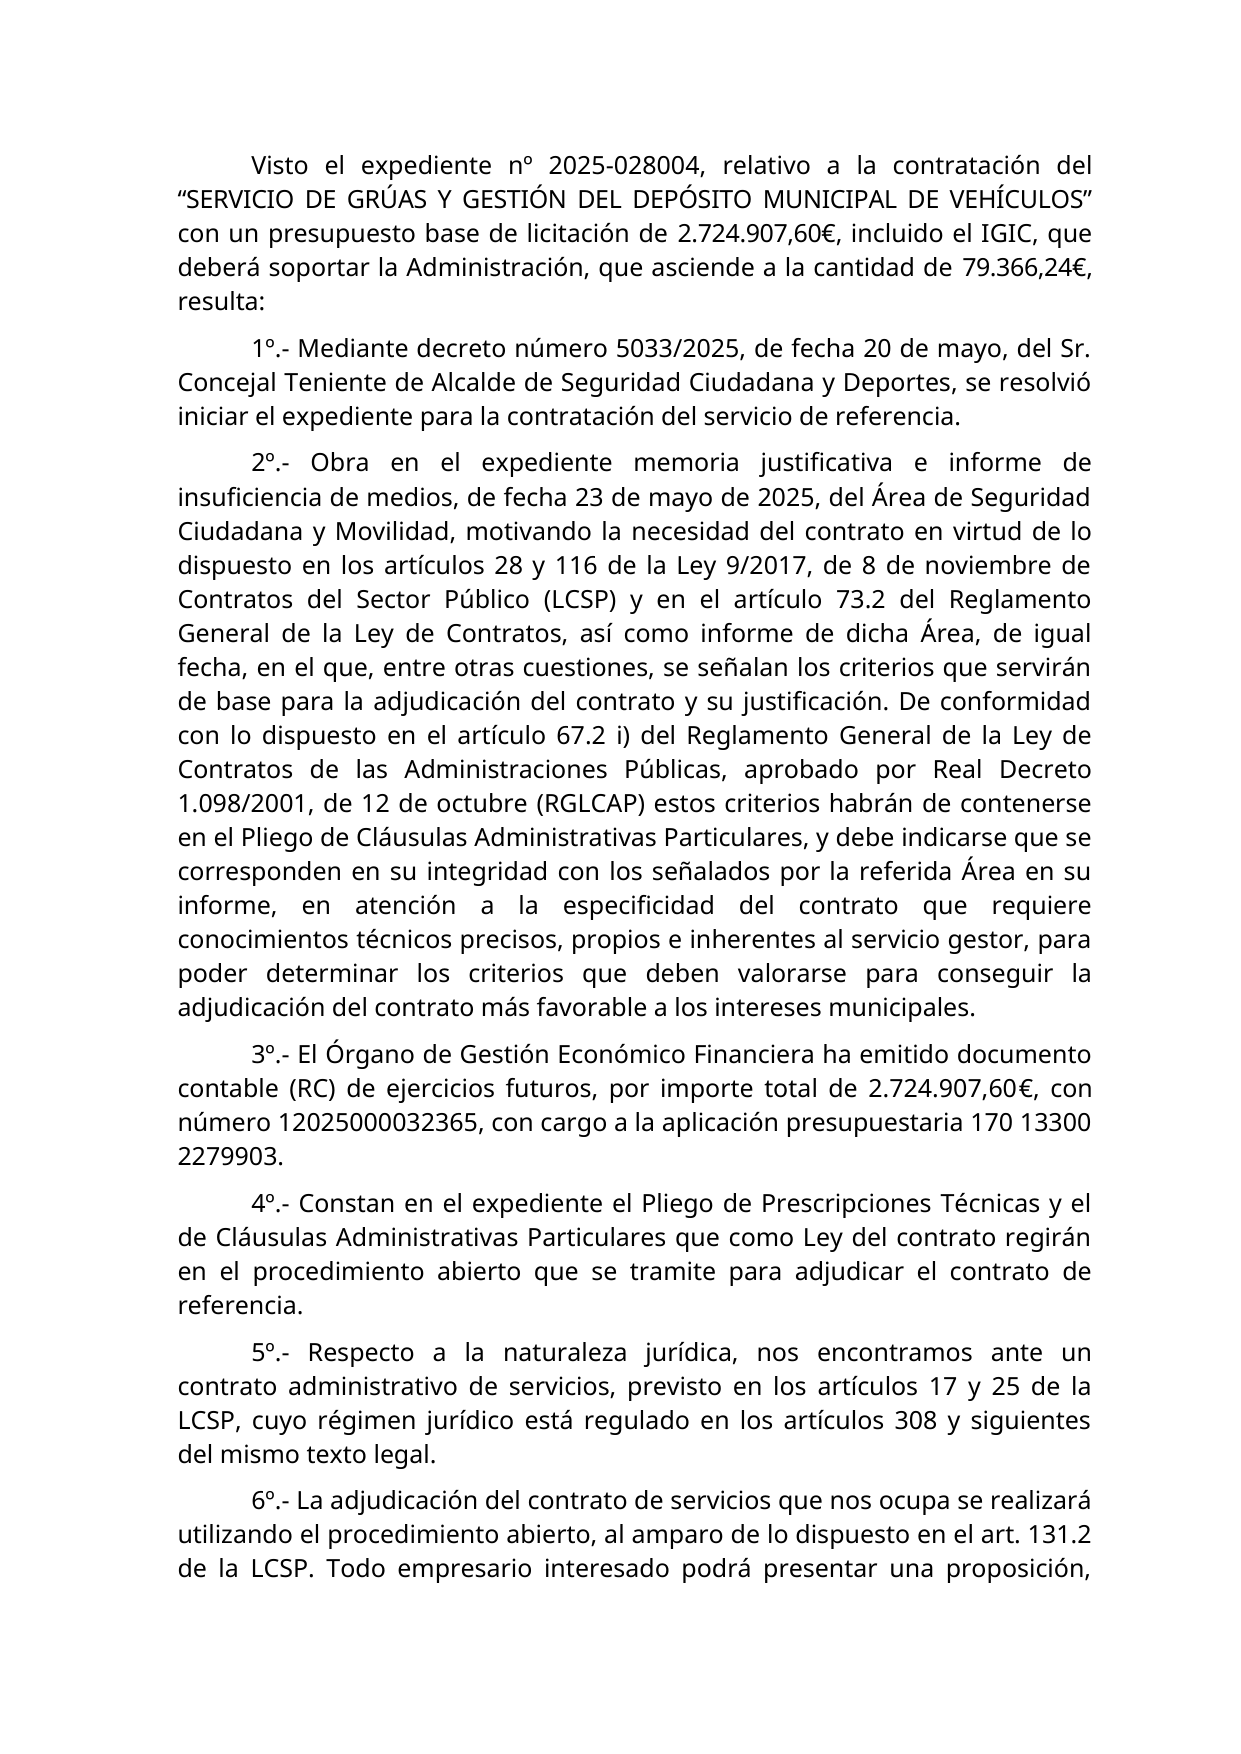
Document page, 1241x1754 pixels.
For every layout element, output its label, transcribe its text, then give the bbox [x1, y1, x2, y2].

text 1º.- Mediante decreto número 5033/2025, de fecha 20 de mayo, del Sr. Concejal Teniente de Alcalde de Seguridad Ciudadana y Deportes, se resolvió iniciar el expediente para la contratación del servicio de referencia. [177, 330, 1093, 433]
text 2º.- Obra en el expediente memoria justificativa e informe de insuficiencia de medios, de fecha 23 de mayo de 2025, del Área de Seguridad Ciudadana y Movilidad, motivando la necesidad del contrato en virtud de lo dispuesto en los artículos 28 y 116 de la Ley 9/2017, de 8 de noviembre de Contratos del Sector Público (LCSP) y en el artículo 73.2 del Reglamento General de la Ley de Contratos, así como informe de dicha Área, de igual fecha, en el que, entre otras cuestiones, se señalan los criterios que servirán de base para la adjudicación del contrato y su justificación. De conformidad con lo dispuesto en el artículo 67.2 i) del Reglamento General de la Ley de Contratos de las Administraciones Públicas, aprobado por Real Decreto 1.098/2001, de 12 de octubre (RGLCAP) estos criterios habrán de contenerse en el Pliego de Cláusulas Administrativas Particulares, y debe indicarse que se corresponden en su integridad con los señalados por la referida Área en su informe, en atención a la especificidad del contrato que requiere conocimientos técnicos precisos, propios e inherentes al servicio gestor, para poder determinar los criterios que deben valorarse para conseguir la adjudicación del contrato más favorable a los intereses municipales. [177, 445, 1093, 1024]
text 6º.- La adjudicación del contrato de servicios que nos ocupa se realizará utilizando el procedimiento abierto, al amparo de lo dispuesto en el art. 131.2 de la LCSP. Todo empresario interesado podrá presentar una proposición, [177, 1483, 1093, 1585]
text 5º.- Respecto a la naturaleza jurídica, nos encontramos ante un contrato administrativo de servicios, previsto en los artículos 17 y 25 de la LCSP, cuyo régimen jurídico está regulado en los artículos 308 y siguientes del mismo texto legal. [177, 1334, 1093, 1470]
text Visto el expediente nº 2025-028004, relativo a la contratación del “SERVICIO DE GRÚAS Y GESTIÓN DEL DEPÓSITO MUNICIPAL DE VEHÍCULOS” con un presupuesto base de licitación de 2.724.907,60€, incluido el IGIC, que deberá soportar la Administración, que asciende a la cantidad de 79.366,24€, resulta: [177, 148, 1093, 318]
text 3º.- El Órgano de Gestión Económico Financiera ha emitido documento contable (RC) de ejercicios futuros, por importe total de 2.724.907,60€, con número 12025000032365, con cargo a la aplicación presupuestaria 170 13300 2279903. [177, 1037, 1093, 1173]
text 4º.- Constan en el expediente el Pliego de Prescripciones Técnicas y el de Cláusulas Administrativas Particulares que como Ley del contrato regirán en el procedimiento abierto que se tramite para adjudicar el contrato de referencia. [177, 1185, 1093, 1322]
